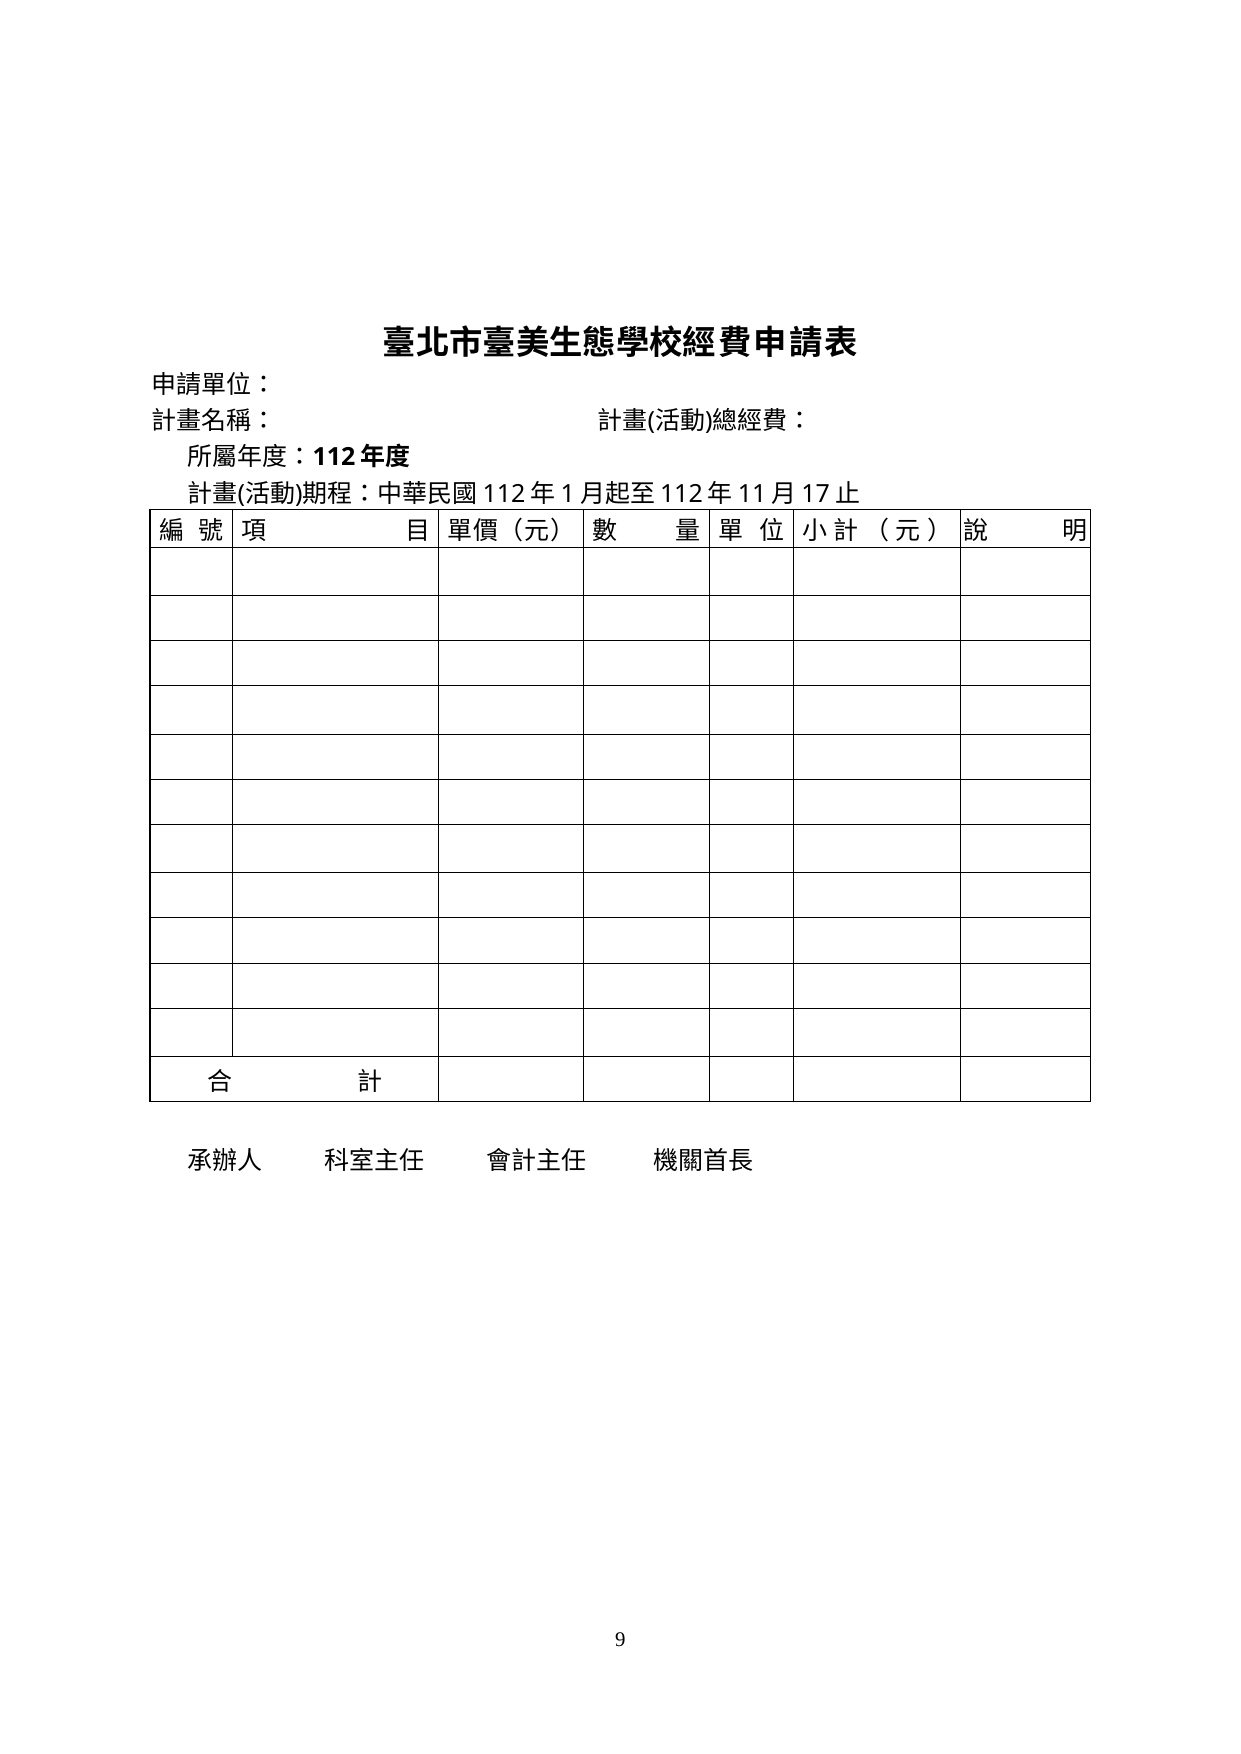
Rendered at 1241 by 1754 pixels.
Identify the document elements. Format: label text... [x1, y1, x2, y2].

table_cell [439, 686, 583, 733]
table_cell [584, 641, 709, 685]
table_cell [961, 735, 1090, 779]
table_cell [584, 825, 709, 872]
table_cell [233, 735, 438, 779]
table_cell [710, 1057, 793, 1101]
table_cell [794, 641, 960, 685]
table_cell [233, 686, 438, 733]
table_cell [584, 918, 709, 962]
table_cell [794, 1057, 960, 1101]
text 承辦人 科室主任 會計主任 機關首長 [187, 1140, 1053, 1177]
table_cell [710, 873, 793, 917]
table_cell [794, 964, 960, 1008]
table_cell [151, 918, 232, 962]
table_cell 計畫(活動)總經費： [595, 401, 856, 437]
table_cell [856, 401, 1007, 437]
table_cell [233, 548, 438, 595]
table_cell [584, 873, 709, 917]
table_cell [233, 780, 438, 824]
table_cell [439, 735, 583, 779]
table_cell [584, 1009, 709, 1056]
table_cell [710, 825, 793, 872]
table_cell [710, 735, 793, 779]
table_cell [710, 686, 793, 733]
table_cell [584, 1057, 709, 1101]
table_cell [151, 873, 232, 917]
text 計畫(活動)期程：中華民國112年1月起至112年11月17止 [187, 473, 1053, 509]
table_cell [961, 964, 1090, 1008]
table_header 單價（元） [439, 510, 583, 547]
table_cell [794, 873, 960, 917]
table_cell [151, 548, 232, 595]
table_cell [710, 918, 793, 962]
table_cell [1007, 401, 1134, 437]
table_cell [233, 873, 438, 917]
table_header 項目 [233, 510, 438, 547]
table_cell [233, 641, 438, 685]
table_cell [233, 964, 438, 1008]
table_cell [794, 686, 960, 733]
table_cell [151, 596, 232, 640]
table_header 編號 [151, 510, 232, 547]
table_cell [233, 918, 438, 962]
table_cell [439, 1057, 583, 1101]
table_header 申請單位： [106, 364, 1134, 401]
table_cell [794, 548, 960, 595]
table_cell [710, 641, 793, 685]
table_cell [584, 548, 709, 595]
table_cell [794, 918, 960, 962]
table_cell [584, 596, 709, 640]
text 所屬年度：112年度 [187, 437, 1053, 473]
table_cell [151, 780, 232, 824]
table_cell [710, 596, 793, 640]
table_cell [439, 596, 583, 640]
table_cell [151, 735, 232, 779]
table_header 說明 [961, 510, 1090, 547]
table_cell [439, 918, 583, 962]
table_cell [961, 825, 1090, 872]
table_cell [383, 401, 594, 437]
table_cell [794, 780, 960, 824]
table_cell [151, 825, 232, 872]
table_cell [439, 641, 583, 685]
table_cell [151, 1009, 232, 1056]
table_cell [961, 548, 1090, 595]
table_cell 合 計 [151, 1057, 438, 1101]
table_cell [710, 1009, 793, 1056]
table_cell [961, 686, 1090, 733]
table_cell [961, 641, 1090, 685]
table_cell [151, 686, 232, 733]
table_cell [794, 1009, 960, 1056]
table_cell [710, 964, 793, 1008]
table_cell [961, 596, 1090, 640]
table_cell [233, 825, 438, 872]
table_cell 計畫名稱： [106, 401, 383, 437]
table_cell [584, 686, 709, 733]
table_cell [584, 964, 709, 1008]
table_cell [794, 596, 960, 640]
table_cell [710, 780, 793, 824]
table_cell [439, 964, 583, 1008]
table_cell [961, 1057, 1090, 1101]
table_header 小計（元） [794, 510, 960, 547]
table_cell [794, 735, 960, 779]
table_cell [233, 1009, 438, 1056]
table_cell [439, 548, 583, 595]
table_cell [961, 1009, 1090, 1056]
table_cell [439, 873, 583, 917]
table_cell [961, 780, 1090, 824]
table_cell [439, 1009, 583, 1056]
table_header 單位 [710, 510, 793, 547]
table_cell [151, 641, 232, 685]
table_cell [584, 780, 709, 824]
text 臺北市臺美生態學校經費申請表 [187, 316, 1053, 364]
table_cell [584, 735, 709, 779]
table_cell [961, 873, 1090, 917]
table_cell [233, 596, 438, 640]
table_cell [439, 825, 583, 872]
table_cell [151, 964, 232, 1008]
table_cell [794, 825, 960, 872]
table_cell [439, 780, 583, 824]
table_cell [710, 548, 793, 595]
table_cell [961, 918, 1090, 962]
table_header 數量 [584, 510, 709, 547]
